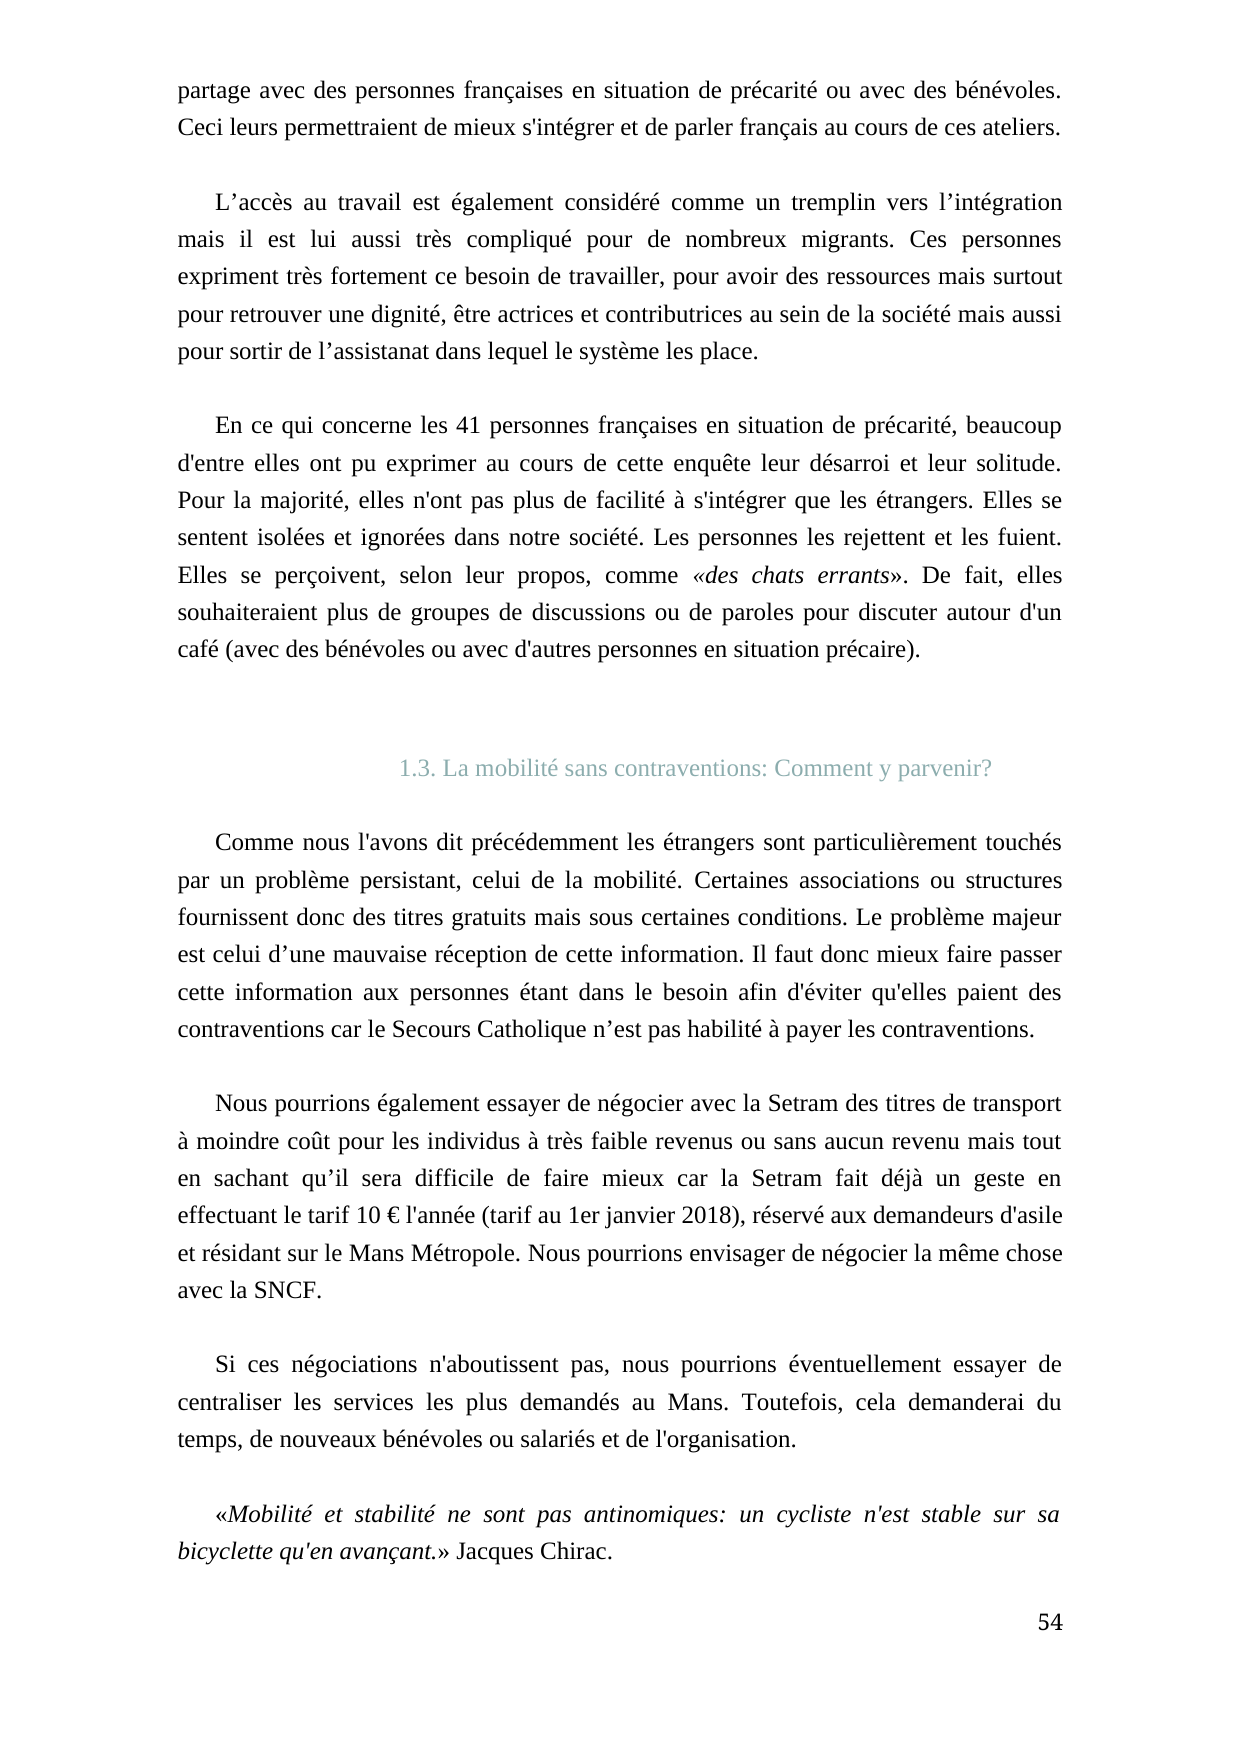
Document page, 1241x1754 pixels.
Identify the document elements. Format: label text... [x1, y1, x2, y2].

text 1.3. La mobilité sans contraventions: Comment y parvenir? [325, 753, 1063, 782]
text partage avec des personnes françaises en situation de précarité ou avec des bénévoles. Ceci leurs permettraient de mieux s'intégrer et de parler français au cours de ces ateliers. [177, 75, 1063, 141]
text Comme nous l'avons dit précédemment les étrangers sont particulièrement touchés par un problème persistant, celui de la mobilité. Certaines associations ou structures fournissent donc des titres gratuits mais sous certaines conditions. Le problème majeur est celui d’une mauvaise réception de cette information. Il faut donc mieux faire passer cette information aux personnes étant dans le besoin afin d'éviter qu'elles paient des contraventions car le Secours Catholique n’est pas habilité à payer les contraventions. [177, 827, 1063, 1043]
text Nous pourrions également essayer de négocier avec la Setram des titres de transport à moindre coût pour les individus à très faible revenus ou sans aucun revenu mais tout en sachant qu’il sera difficile de faire mieux car la Setram fait déjà un geste en effectuant le tarif 10 € l'année (tarif au 1er janvier 2018), réservé aux demandeurs d'asile et résidant sur le Mans Métropole. Nous pourrions envisager de négocier la même chose avec la SNCF. [177, 1088, 1063, 1304]
text «Mobilité et stabilité ne sont pas antinomiques: un cycliste n'est stable sur sa bicyclette qu'en avançant.» Jacques Chirac. [177, 1499, 1063, 1565]
text En ce qui concerne les 41 personnes françaises en situation de précarité, beaucoup d'entre elles ont pu exprimer au cours de cette enquête leur désarroi et leur solitude. Pour la majorité, elles n'ont pas plus de facilité à s'intégrer que les étrangers. Elles se sentent isolées et ignorées dans notre société. Les personnes les rejettent et les fuient. Elles se perçoivent, selon leur propos, comme «des chats errants». De fait, elles souhaiteraient plus de groupes de discussions ou de paroles pour discuter autour d'un café (avec des bénévoles ou avec d'autres personnes en situation précaire). [177, 411, 1063, 663]
text L’accès au travail est également considéré comme un tremplin vers l’intégration mais il est lui aussi très compliqué pour de nombreux migrants. Ces personnes expriment très fortement ce besoin de travailler, pour avoir des ressources mais surtout pour retrouver une dignité, être actrices et contributrices au sein de la société mais aussi pour sortir de l’assistanat dans lequel le système les place. [177, 187, 1063, 365]
text Si ces négociations n'aboutissent pas, nous pourrions éventuellement essayer de centraliser les services les plus demandés au Mans. Toutefois, cela demanderai du temps, de nouveaux bénévoles ou salariés et de l'organisation. [177, 1349, 1063, 1453]
